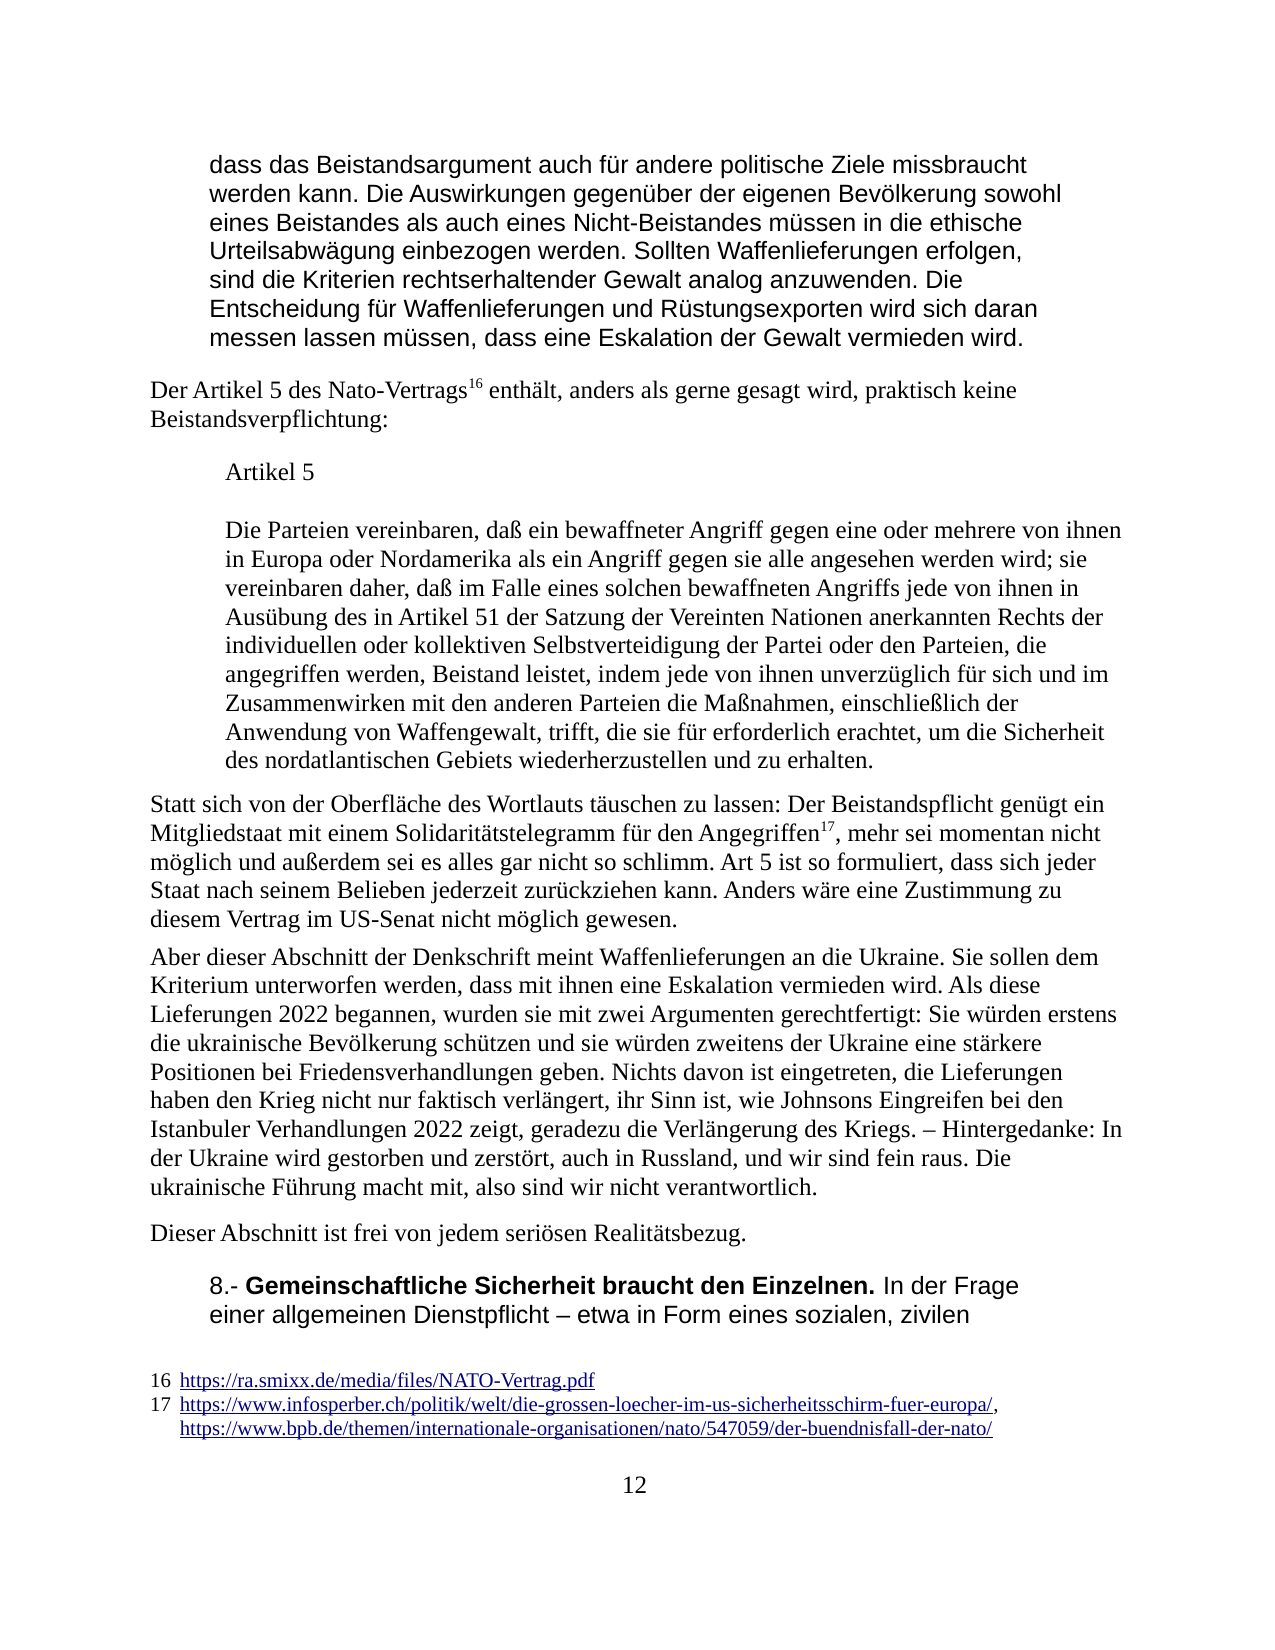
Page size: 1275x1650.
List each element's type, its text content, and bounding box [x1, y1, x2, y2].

text 8.- Gemeinschaftliche Sicherheit braucht den Einzelnen. In der Frage einer allgemeinen Dienstpflicht – etwa in Form eines sozialen, zivilen [209, 1271, 1066, 1329]
text Statt sich von der Oberfläche des Wortlauts täuschen zu lassen: Der Beistandspflicht genügt ein Mitgliedstaat mit einem Solidaritätstelegramm für den Angegriffen, mehr sei momentan nicht möglich und außerdem sei es alles gar nicht so schlimm. Art 5 ist so formuliert, dass sich jeder Staat nach seinem Belieben jederzeit zurückziehen kann. Anders wäre eine Zustimmung zu diesem Vertrag im US-Senat nicht möglich gewesen. [150, 789, 1125, 933]
text https://ra.smixx.de/media/files/NATO-Vertrag.pdf [150, 1368, 1125, 1392]
text Dieser Abschnitt ist frei von jedem seriösen Realitätsbezug. [150, 1218, 1125, 1247]
text Artikel 5 [225, 457, 1125, 485]
text dass das Beistandsargument auch für andere politische Ziele missbraucht werden kann. Die Auswirkungen gegenüber der eigenen Bevölkerung sowohl eines Beistandes als auch eines Nicht-Beistandes müssen in die ethische Urteilsabwägung einbezogen werden. Sollten Waffenlieferungen erfolgen, sind die Kriterien rechtserhaltender Gewalt analog anzuwenden. Die Entscheidung für Waffenlieferungen und Rüstungsexporten wird sich daran messen lassen müssen, dass eine Eskalation der Gewalt vermieden wird. [209, 150, 1066, 351]
text Aber dieser Abschnitt der Denkschrift meint Waffenlieferungen an die Ukraine. Sie sollen dem Kriterium unterworfen werden, dass mit ihnen eine Eskalation vermieden wird. Als diese Lieferungen 2022 begannen, wurden sie mit zwei Argumenten gerechtfertigt: Sie würden erstens die ukrainische Bevölkerung schützen und sie würden zweitens der Ukraine eine stärkere Positionen bei Friedensverhandlungen geben. Nichts davon ist eingetreten, die Lieferungen haben den Krieg nicht nur faktisch verlängert, ihr Sinn ist, wie Johnsons Eingreifen bei den Istanbuler Verhandlungen 2022 zeigt, geradezu die Verlängerung des Kriegs. – Hintergedanke: In der Ukraine wird gestorben und zerstört, auch in Russland, und wir sind fein raus. Die ukrainische Führung macht mit, also sind wir nicht verantwortlich. [150, 942, 1125, 1201]
text Die Parteien vereinbaren, daß ein bewaffneter Angriff gegen eine oder mehrere von ihnen in Europa oder Nordamerika als ein Angriff gegen sie alle angesehen werden wird; sie vereinbaren daher, daß im Falle eines solchen bewaffneten Angriffs jede von ihnen in Ausübung des in Artikel 51 der Satzung der Vereinten Nationen anerkannten Rechts der individuellen oder kollektiven Selbstverteidigung der Partei oder den Parteien, die angegriffen werden, Beistand leistet, indem jede von ihnen unverzüglich für sich und im Zusammenwirken mit den anderen Parteien die Maßnahmen, einschließlich der Anwendung von Waffengewalt, trifft, die sie für erforderlich erachtet, um die Sicherheit des nordatlantischen Gebiets wiederherzustellen und zu erhalten. [225, 515, 1125, 774]
text https://www.infosperber.ch/politik/welt/die-grossen-loecher-im-us-sicherheitsschirm-fuer-europa/, https://www.bpb.de/themen/internationale-organisationen/nato/547059/der-buendnisfall-der-nato/ [150, 1392, 1125, 1440]
text Der Artikel 5 des Nato-Vertrags enthält, anders als gerne gesagt wird, praktisch keine Beistandsverpflichtung: [150, 375, 1125, 433]
